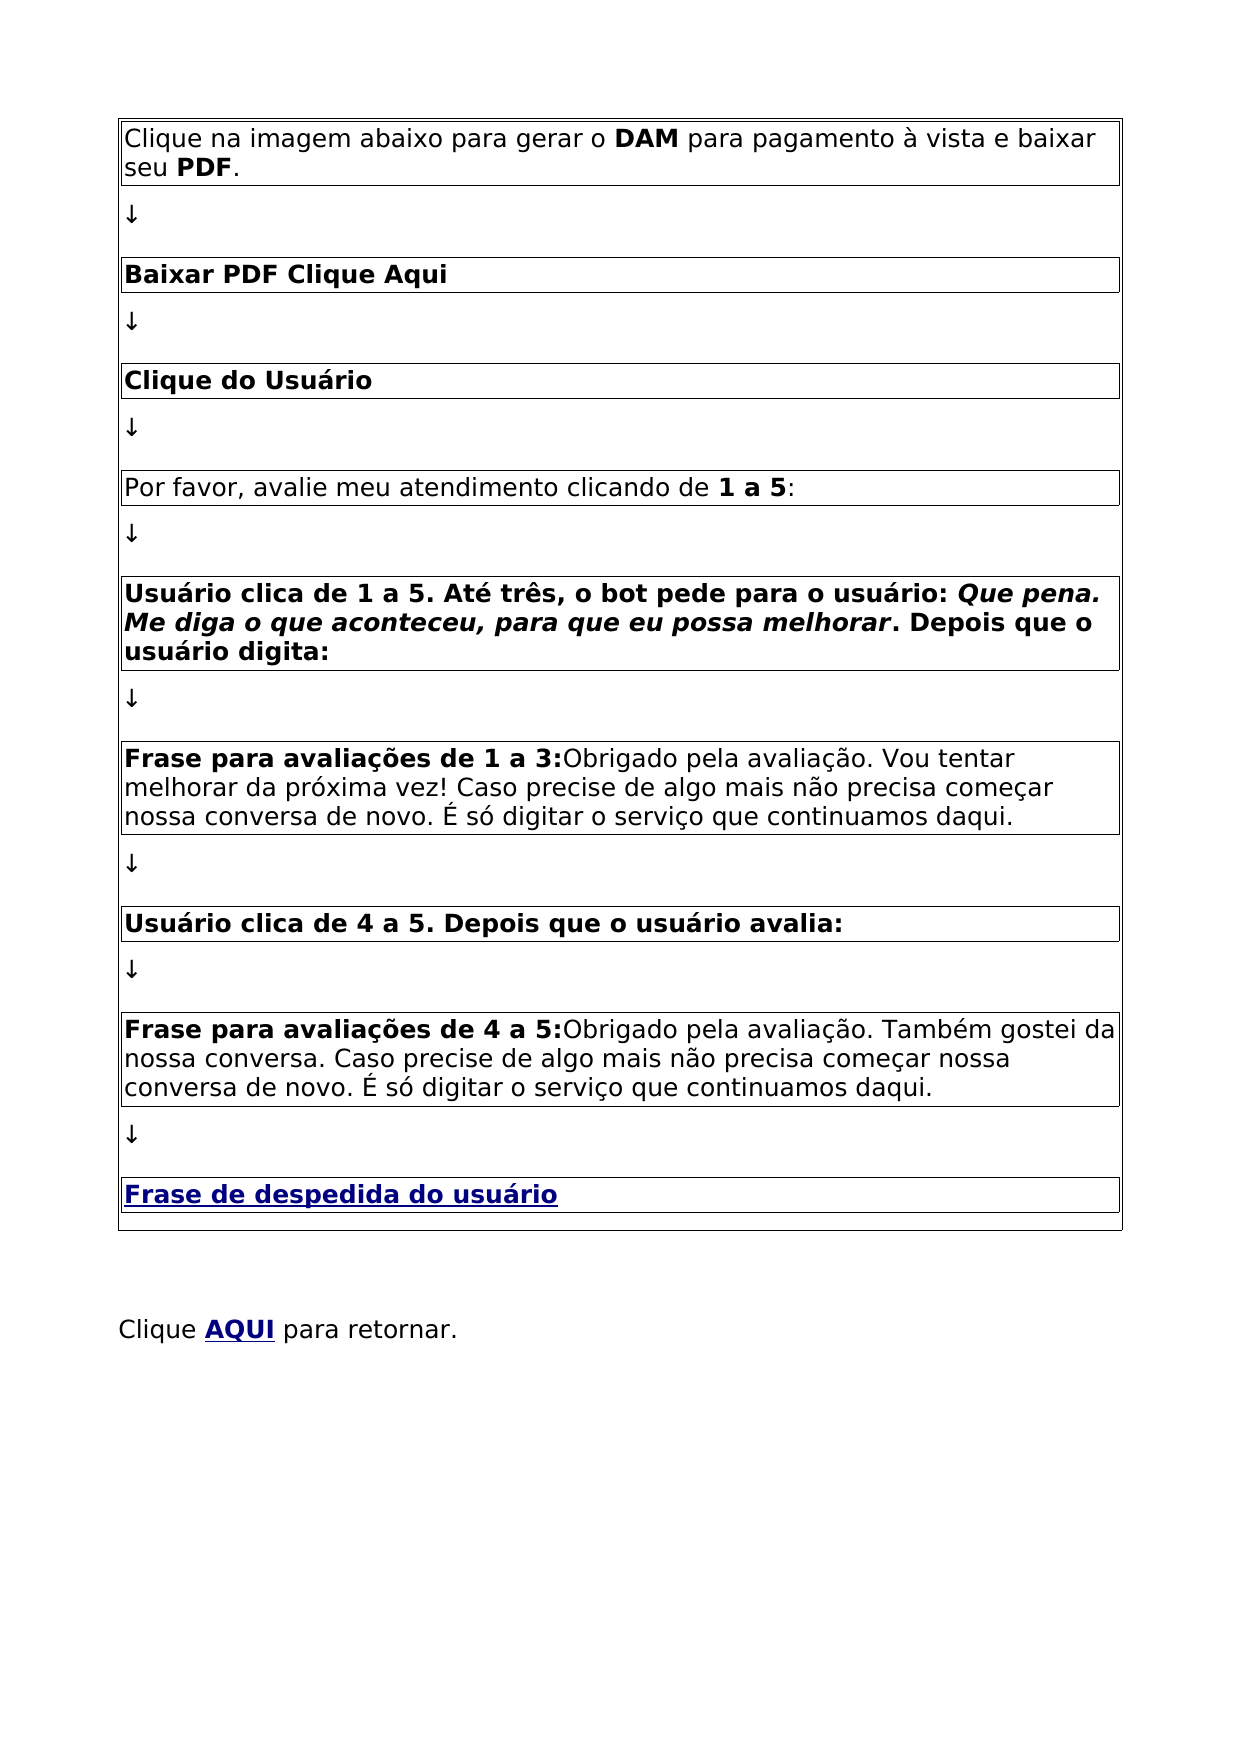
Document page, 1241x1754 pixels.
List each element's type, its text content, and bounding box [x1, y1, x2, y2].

table_header Frase de despedida do usuário [122, 1178, 1119, 1212]
table_header Clique do Usuário [122, 364, 1119, 398]
table_header Usuário clica de 1 a 5. Até três, o bot pede para o usuário: Que pena. Me diga o que aconteceu, para que eu possa melhorar. Depois que o usuário digita: [122, 577, 1119, 669]
table_header Frase para avaliações de 4 a 5:Obrigado pela avaliação. Também gostei da nossa conversa. Caso precise de algo mais não precisa começar nossa conversa de novo. É só digitar o serviço que continuamos daqui. [122, 1013, 1119, 1106]
table_header Clique na imagem abaixo para gerar o DAM para pagamento à vista e baixar seu PDF. [122, 122, 1119, 185]
text Clique AQUI para retornar. [118, 1316, 1122, 1345]
table_header ↓ ↓ ↓ ↓ ↓ ↓ ↓ ↓ [119, 119, 1122, 1230]
table_header Por favor, avalie meu atendimento clicando de 1 a 5: [122, 471, 1119, 505]
table_header Frase para avaliações de 1 a 3:Obrigado pela avaliação. Vou tentar melhorar da próxima vez! Caso precise de algo mais não precisa começar nossa conversa de novo. É só digitar o serviço que continuamos daqui. [122, 742, 1119, 834]
table_header Baixar PDF Clique Aqui [122, 258, 1119, 292]
table_header Usuário clica de 4 a 5. Depois que o usuário avalia: [122, 907, 1119, 941]
